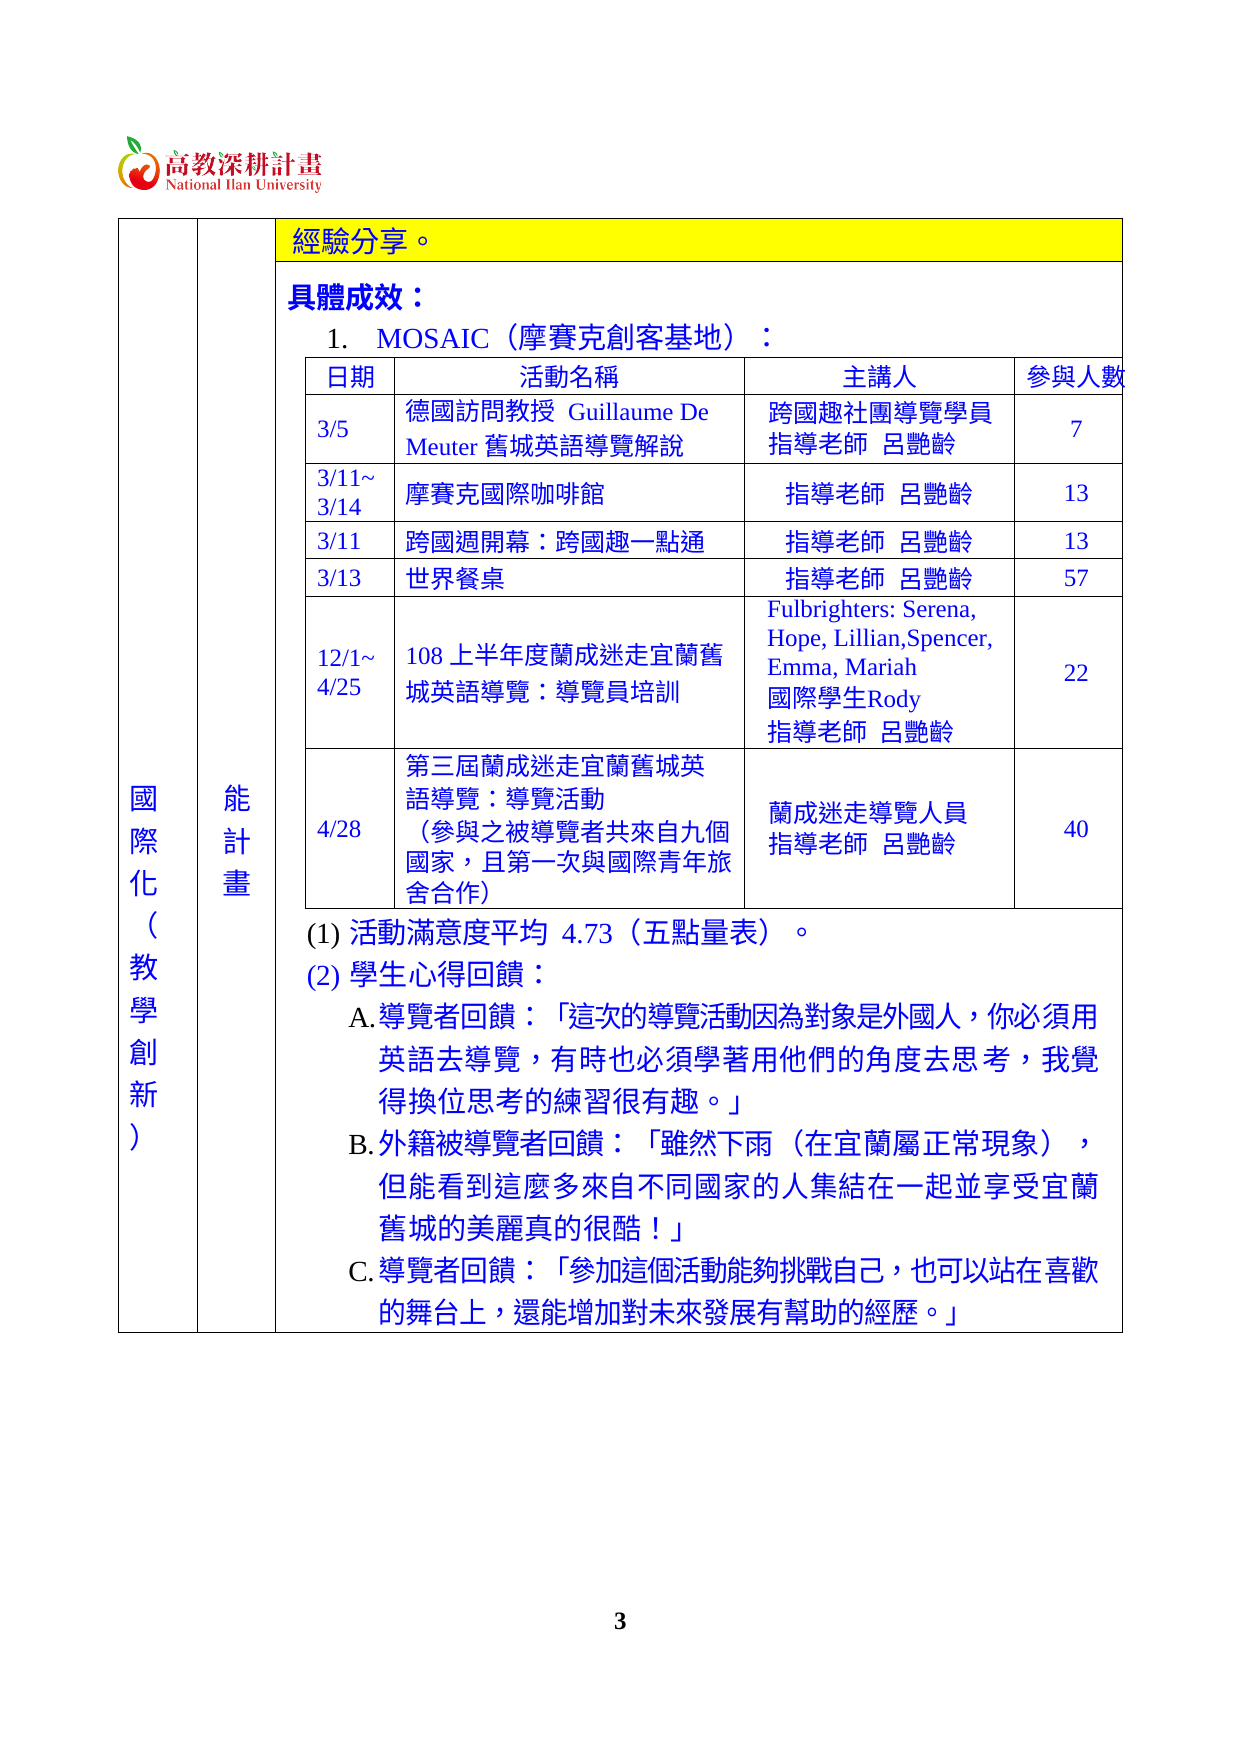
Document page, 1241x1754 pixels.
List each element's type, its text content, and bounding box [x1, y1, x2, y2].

table_cell Fulbrighters: Serena, Hope, Lillian,Spencer, Emma, Mariah 國際學生Rody 指導老師 呂艷齡 [745, 597, 1014, 748]
table_cell 能計畫 [198, 219, 275, 1332]
table_header 參與人數 [1015, 358, 1122, 394]
table_cell 摩賽克國際咖啡館 [395, 464, 744, 521]
table_cell 22 [1015, 597, 1122, 748]
table_cell 蘭成迷走導覽人員 指導老師 呂艷齡 [745, 749, 1014, 908]
table_cell 德國訪問教授 Guillaume De Meuter 舊城英語導覽解說 [395, 395, 744, 462]
table_cell 第三屆蘭成迷走宜蘭舊城英語導覽：導覽活動 （參與之被導覽者共來自九個 國家，且第一次與國際青年旅舍合作） [395, 749, 744, 908]
table_cell 12/1~ 4/25 [306, 597, 394, 748]
table_cell 具體成效： MOSAIC（摩賽克創客基地）： 活動滿意度平均 4.73（五點量表）。 學生心得回饋： 導覽者回饋：「這次的導覽活動因為對象是外國人，你必須用英語去導覽，有時也必須學著用他們的角度去思考，我覺得換位思考的練習很有趣。」 外籍被導覽者回饋：「雖然下雨（在宜蘭屬正常現象），但能看到這麼多來自不同國家的人集結在一起並享受宜蘭舊城的美麗真的很酷！」 導覽者回饋：「參加這個活動能夠挑戰自己，也可以站在喜歡的舞台上，還能增加對未來發展有幫助的經歷。」 [276, 262, 1122, 1332]
table_cell 國際化（教學創新） [119, 219, 197, 1332]
table_cell 4/28 [306, 749, 394, 908]
table_cell 指導老師 呂艷齡 [745, 559, 1014, 596]
table_cell 3/5 [306, 395, 394, 462]
table_cell 世界餐桌 [395, 559, 744, 596]
table_header 主講人 [745, 358, 1014, 394]
table_cell 跨國趣社團導覽學員指導老師 呂艷齡 [745, 395, 1014, 462]
table_cell 108 上半年度蘭成迷走宜蘭舊城英語導覽：導覽員培訓 [395, 597, 744, 748]
table_cell 經驗分享。 [276, 219, 1122, 261]
table_cell 3/13 [306, 559, 394, 596]
table_cell 3/11~ 3/14 [306, 464, 394, 521]
table_cell 3/11 [306, 522, 394, 558]
table_cell 40 [1015, 749, 1122, 908]
table_cell 跨國週開幕：跨國趣一點通 [395, 522, 744, 558]
table_cell 57 [1015, 559, 1122, 596]
table_cell 13 [1015, 522, 1122, 558]
table_cell 13 [1015, 464, 1122, 521]
table_cell 7 [1015, 395, 1122, 462]
table_header 日期 [306, 358, 394, 394]
table_header 活動名稱 [395, 358, 744, 394]
table_cell 指導老師 呂艷齡 [745, 522, 1014, 558]
table_cell 指導老師 呂艷齡 [745, 464, 1014, 521]
